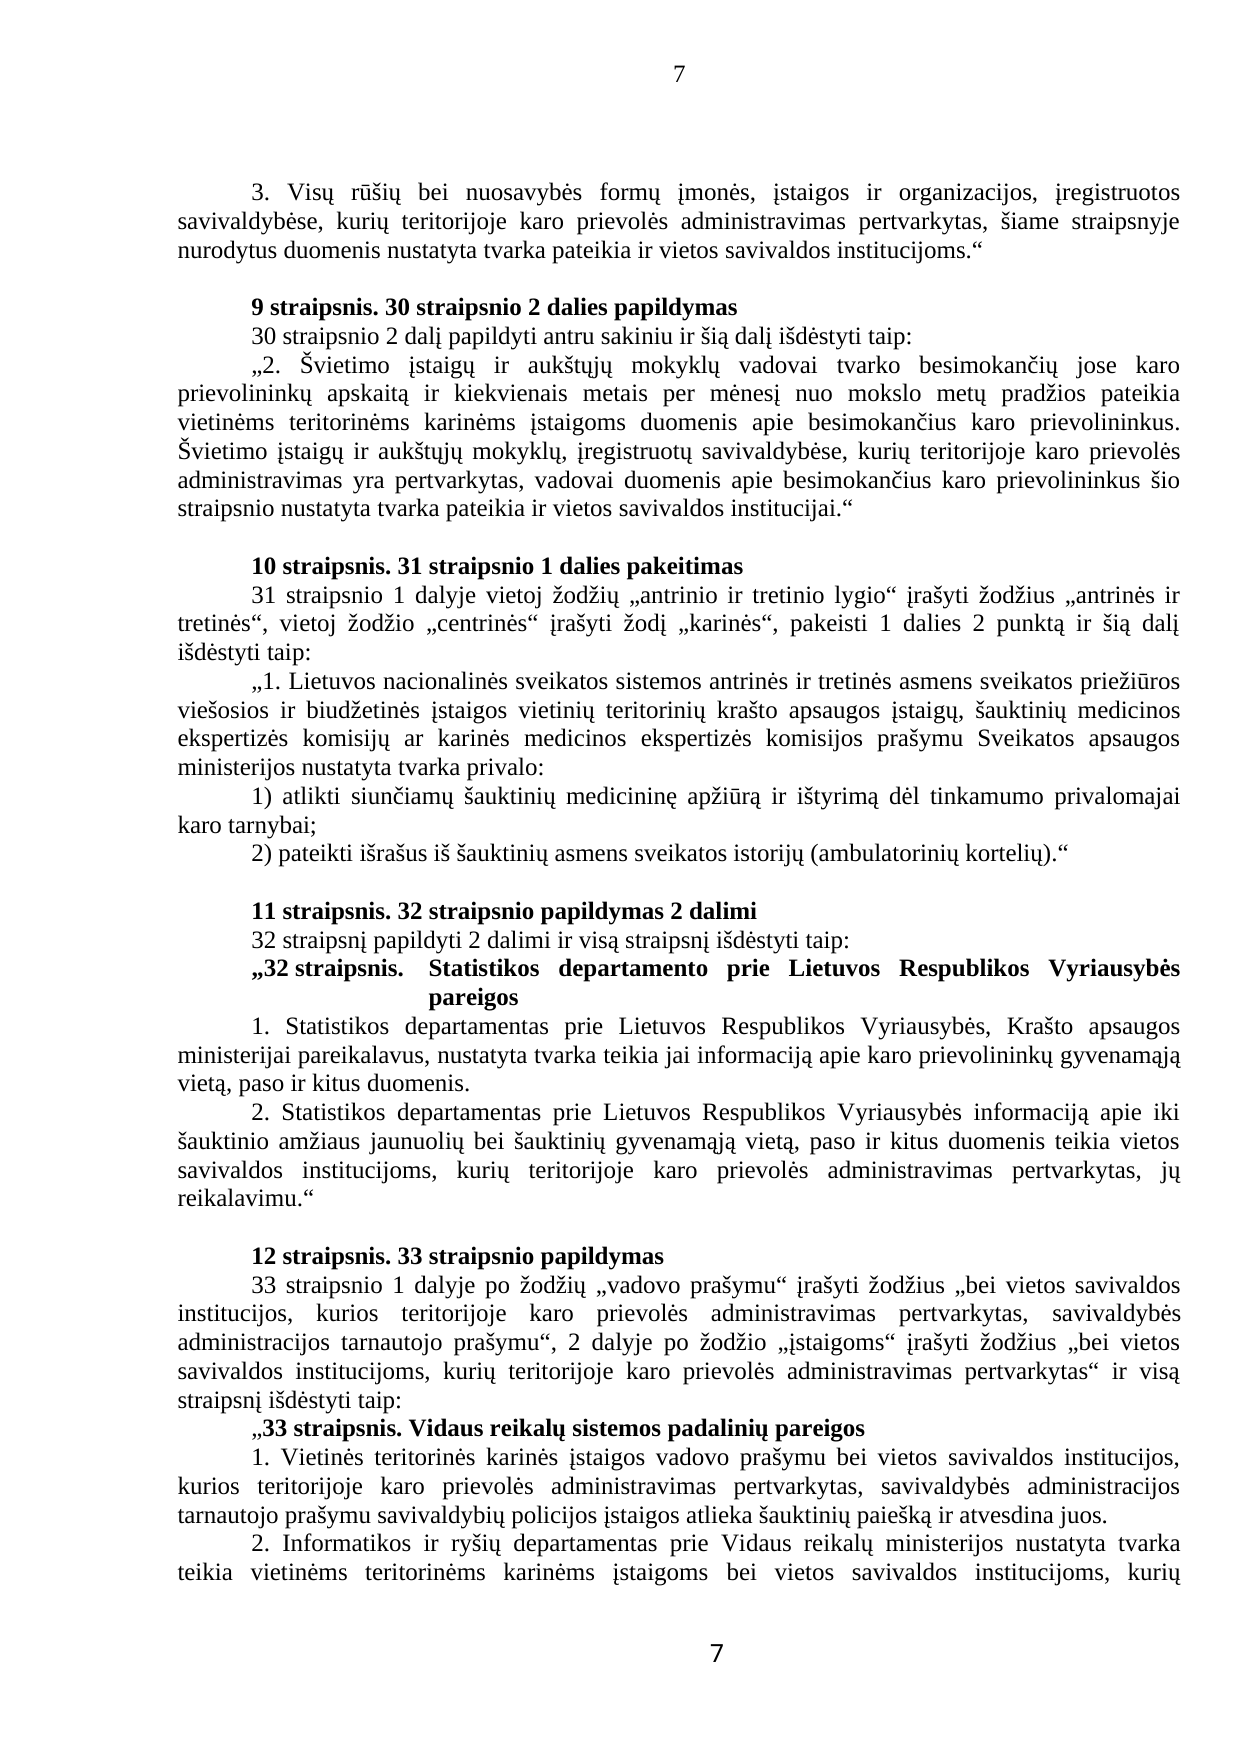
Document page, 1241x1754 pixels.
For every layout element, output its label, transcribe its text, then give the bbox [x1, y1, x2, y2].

text 31 straipsnio 1 dalyje vietoj žodžių „antrinio ir tretinio lygio“ įrašyti žodžius „antrinės ir tretinės“, vietoj žodžio „centrinės“ įrašyti žodį „karinės“, pakeisti 1 dalies 2 punktą ir šią dalį išdėstyti taip: [177, 580, 1181, 666]
text 2. Informatikos ir ryšių departamentas prie Vidaus reikalų ministerijos nustatyta tvarka teikia vietinėms teritorinėms karinėms įstaigoms bei vietos savivaldos institucijoms, kurių [177, 1528, 1181, 1586]
text 32 straipsnį papildyti 2 dalimi ir visą straipsnį išdėstyti taip: [177, 925, 1181, 953]
text 11 straipsnis. 32 straipsnio papildymas 2 dalimi [177, 896, 1181, 925]
text 12 straipsnis. 33 straipsnio papildymas [177, 1241, 1181, 1270]
text „1. Lietuvos nacionalinės sveikatos sistemos antrinės ir tretinės asmens sveikatos priežiūros viešosios ir biudžetinės įstaigos vietinių teritorinių krašto apsaugos įstaigų, šauktinių medicinos ekspertizės komisijų ar karinės medicinos ekspertizės komisijos prašymu Sveikatos apsaugos ministerijos nustatyta tvarka privalo: [177, 666, 1181, 781]
text 1) atlikti siunčiamų šauktinių medicininę apžiūrą ir ištyrimą dėl tinkamumo privalomajai karo tarnybai; [177, 781, 1181, 838]
text 9 straipsnis. 30 straipsnio 2 dalies papildymas [177, 292, 1181, 321]
text 30 straipsnio 2 dalį papildyti antru sakiniu ir šią dalį išdėstyti taip: [177, 321, 1181, 350]
text 2) pateikti išrašus iš šauktinių asmens sveikatos istorijų (ambulatorinių kortelių).“ [177, 838, 1181, 867]
text „32 straipsnis. Statistikos departamento prie Lietuvos Respublikos Vyriausybės pareigos [251, 953, 1181, 1011]
text 1. Vietinės teritorinės karinės įstaigos vadovo prašymu bei vietos savivaldos institucijos, kurios teritorijoje karo prievolės administravimas pertvarkytas, savivaldybės administracijos tarnautojo prašymu savivaldybių policijos įstaigos atlieka šauktinių paiešką ir atvesdina juos. [177, 1442, 1181, 1528]
text 3. Visų rūšių bei nuosavybės formų įmonės, įstaigos ir organizacijos, įregistruotos savivaldybėse, kurių teritorijoje karo prievolės administravimas pertvarkytas, šiame straipsnyje nurodytus duomenis nustatyta tvarka pateikia ir vietos savivaldos institucijoms.“ [177, 177, 1181, 263]
text „33 straipsnis. Vidaus reikalų sistemos padalinių pareigos [177, 1413, 1181, 1442]
text „2. Švietimo įstaigų ir aukštųjų mokyklų vadovai tvarko besimokančių jose karo prievolininkų apskaitą ir kiekvienais metais per mėnesį nuo mokslo metų pradžios pateikia vietinėms teritorinėms karinėms įstaigoms duomenis apie besimokančius karo prievolininkus. Švietimo įstaigų ir aukštųjų mokyklų, įregistruotų savivaldybėse, kurių teritorijoje karo prievolės administravimas yra pertvarkytas, vadovai duomenis apie besimokančius karo prievolininkus šio straipsnio nustatyta tvarka pateikia ir vietos savivaldos institucijai.“ [177, 350, 1181, 522]
text 1. Statistikos departamentas prie Lietuvos Respublikos Vyriausybės, Krašto apsaugos ministerijai pareikalavus, nustatyta tvarka teikia jai informaciją apie karo prievolininkų gyvenamąją vietą, paso ir kitus duomenis. [177, 1011, 1181, 1097]
text 33 straipsnio 1 dalyje po žodžių „vadovo prašymu“ įrašyti žodžius „bei vietos savivaldos institucijos, kurios teritorijoje karo prievolės administravimas pertvarkytas, savivaldybės administracijos tarnautojo prašymu“, 2 dalyje po žodžio „įstaigoms“ įrašyti žodžius „bei vietos savivaldos institucijoms, kurių teritorijoje karo prievolės administravimas pertvarkytas“ ir visą straipsnį išdėstyti taip: [177, 1270, 1181, 1413]
text 2. Statistikos departamentas prie Lietuvos Respublikos Vyriausybės informaciją apie iki šauktinio amžiaus jaunuolių bei šauktinių gyvenamąją vietą, paso ir kitus duomenis teikia vietos savivaldos institucijoms, kurių teritorijoje karo prievolės administravimas pertvarkytas, jų reikalavimu.“ [177, 1097, 1181, 1212]
text 10 straipsnis. 31 straipsnio 1 dalies pakeitimas [177, 551, 1181, 580]
